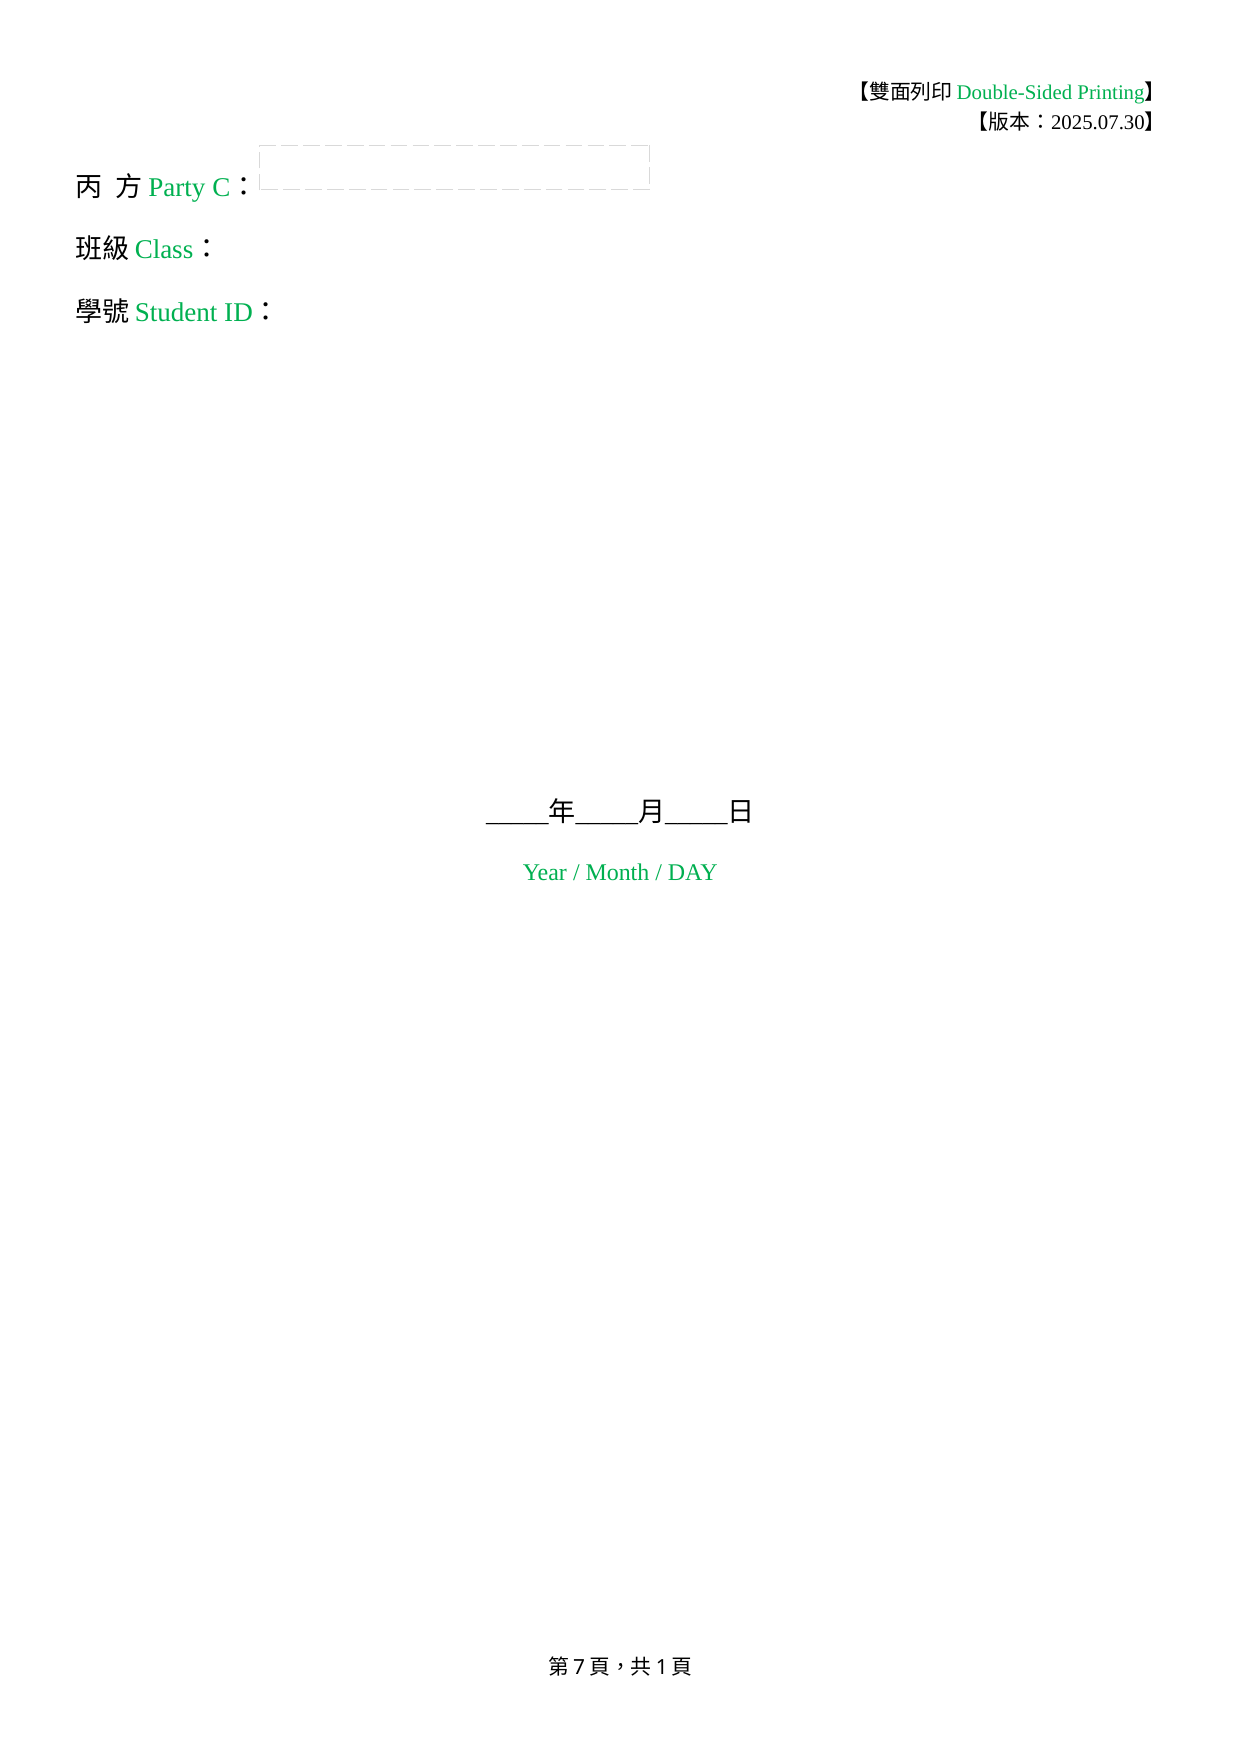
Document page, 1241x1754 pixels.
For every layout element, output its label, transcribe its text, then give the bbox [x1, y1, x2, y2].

text 學號Student ID： [75, 268, 1065, 331]
text Year / Month / DAY [75, 831, 1165, 893]
text 丙 方Party C： [75, 143, 1065, 206]
text 班級Class： [75, 206, 1065, 268]
text _____年_____月_____日 [75, 768, 1165, 831]
